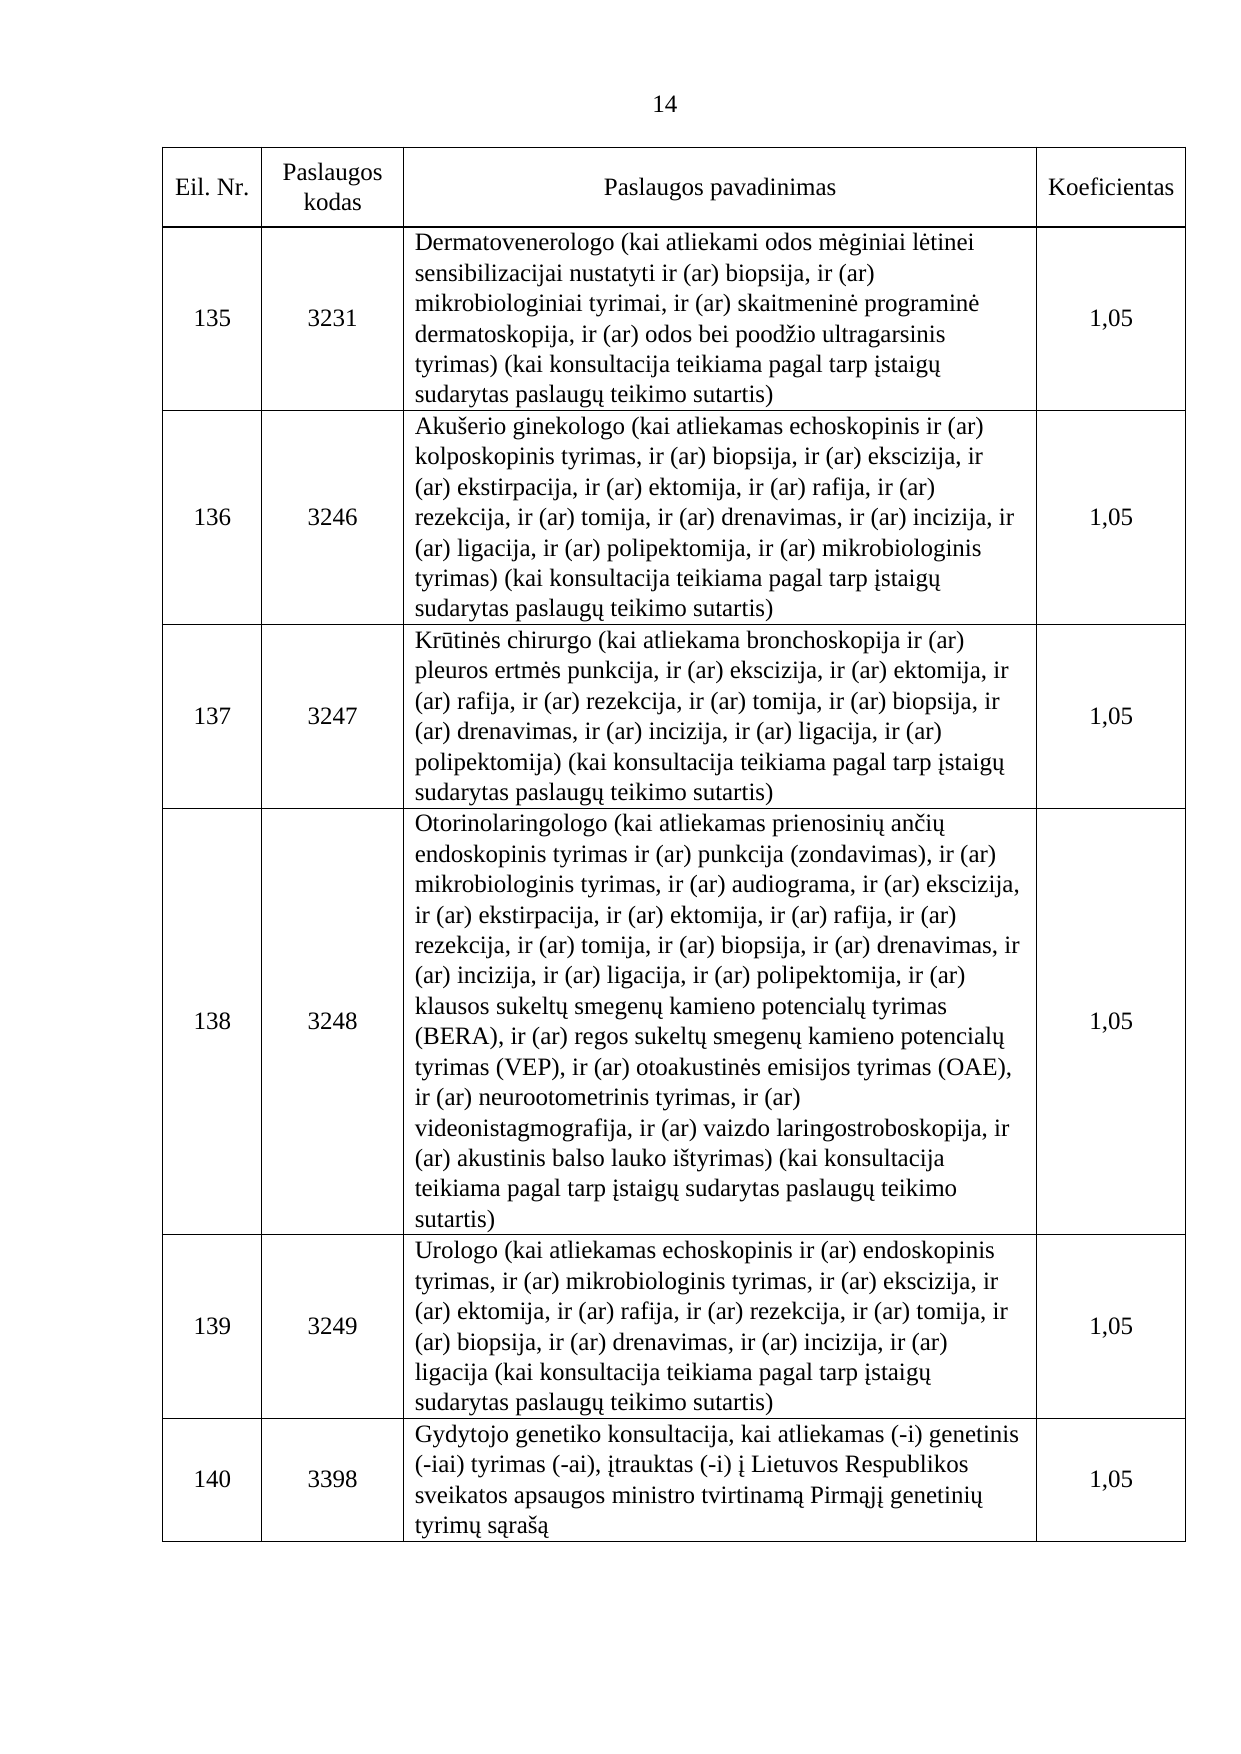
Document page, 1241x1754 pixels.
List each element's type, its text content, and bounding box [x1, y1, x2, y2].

table_cell 139 [163, 1235, 261, 1418]
table_cell 3246 [262, 411, 403, 624]
table_cell 3248 [262, 809, 403, 1234]
table_cell 3247 [262, 625, 403, 807]
table_cell Dermatovenerologo (kai atliekami odos mėginiai lėtinei sensibilizacijai nustatyti ir (ar) biopsija, ir (ar) mikrobiologiniai tyrimai, ir (ar) skaitmeninė programinė dermatoskopija, ir (ar) odos bei poodžio ultragarsinis tyrimas) (kai konsultacija teikiama pagal tarp įstaigų sudarytas paslaugų teikimo sutartis) [404, 228, 1036, 410]
table_cell Otorinolaringologo (kai atliekamas prienosinių ančių endoskopinis tyrimas ir (ar) punkcija (zondavimas), ir (ar) mikrobiologinis tyrimas, ir (ar) audiograma, ir (ar) ekscizija, ir (ar) ekstirpacija, ir (ar) ektomija, ir (ar) rafija, ir (ar) rezekcija, ir (ar) tomija, ir (ar) biopsija, ir (ar) drenavimas, ir (ar) incizija, ir (ar) ligacija, ir (ar) polipektomija, ir (ar) klausos sukeltų smegenų kamieno potencialų tyrimas (BERA), ir (ar) regos sukeltų smegenų kamieno potencialų tyrimas (VEP), ir (ar) otoakustinės emisijos tyrimas (OAE), ir (ar) neurootometrinis tyrimas, ir (ar) videonistagmografija, ir (ar) vaizdo laringostroboskopija, ir (ar) akustinis balso lauko ištyrimas) (kai konsultacija teikiama pagal tarp įstaigų sudarytas paslaugų teikimo sutartis) [404, 809, 1036, 1234]
table_header Paslaugos kodas [262, 148, 403, 226]
table_cell 1,05 [1037, 411, 1185, 624]
table_header Paslaugos pavadinimas [404, 148, 1036, 226]
table_cell Akušerio ginekologo (kai atliekamas echoskopinis ir (ar) kolposkopinis tyrimas, ir (ar) biopsija, ir (ar) ekscizija, ir (ar) ekstirpacija, ir (ar) ektomija, ir (ar) rafija, ir (ar) rezekcija, ir (ar) tomija, ir (ar) drenavimas, ir (ar) incizija, ir (ar) ligacija, ir (ar) polipektomija, ir (ar) mikrobiologinis tyrimas) (kai konsultacija teikiama pagal tarp įstaigų sudarytas paslaugų teikimo sutartis) [404, 411, 1036, 624]
table_cell Gydytojo genetiko konsultacija, kai atliekamas (-i) genetinis (-iai) tyrimas (-ai), įtrauktas (-i) į Lietuvos Respublikos sveikatos apsaugos ministro tvirtinamą Pirmąjį genetinių tyrimų sąrašą [404, 1419, 1036, 1541]
table_cell 138 [163, 809, 261, 1234]
table_cell 135 [163, 228, 261, 410]
table_cell 1,05 [1037, 625, 1185, 807]
table_cell 136 [163, 411, 261, 624]
table_cell 140 [163, 1419, 261, 1541]
table_header Eil. Nr. [163, 148, 261, 226]
table_cell 137 [163, 625, 261, 807]
table_cell 3249 [262, 1235, 403, 1418]
table_cell 1,05 [1037, 1235, 1185, 1418]
table_cell Krūtinės chirurgo (kai atliekama bronchoskopija ir (ar) pleuros ertmės punkcija, ir (ar) ekscizija, ir (ar) ektomija, ir (ar) rafija, ir (ar) rezekcija, ir (ar) tomija, ir (ar) biopsija, ir (ar) drenavimas, ir (ar) incizija, ir (ar) ligacija, ir (ar) polipektomija) (kai konsultacija teikiama pagal tarp įstaigų sudarytas paslaugų teikimo sutartis) [404, 625, 1036, 807]
table_cell 3231 [262, 228, 403, 410]
table_cell 1,05 [1037, 228, 1185, 410]
table_cell Urologo (kai atliekamas echoskopinis ir (ar) endoskopinis tyrimas, ir (ar) mikrobiologinis tyrimas, ir (ar) ekscizija, ir (ar) ektomija, ir (ar) rafija, ir (ar) rezekcija, ir (ar) tomija, ir (ar) biopsija, ir (ar) drenavimas, ir (ar) incizija, ir (ar) ligacija (kai konsultacija teikiama pagal tarp įstaigų sudarytas paslaugų teikimo sutartis) [404, 1235, 1036, 1418]
table_cell 1,05 [1037, 809, 1185, 1234]
table_cell 1,05 [1037, 1419, 1185, 1541]
table_header Koeficientas [1037, 148, 1185, 226]
table_cell 3398 [262, 1419, 403, 1541]
